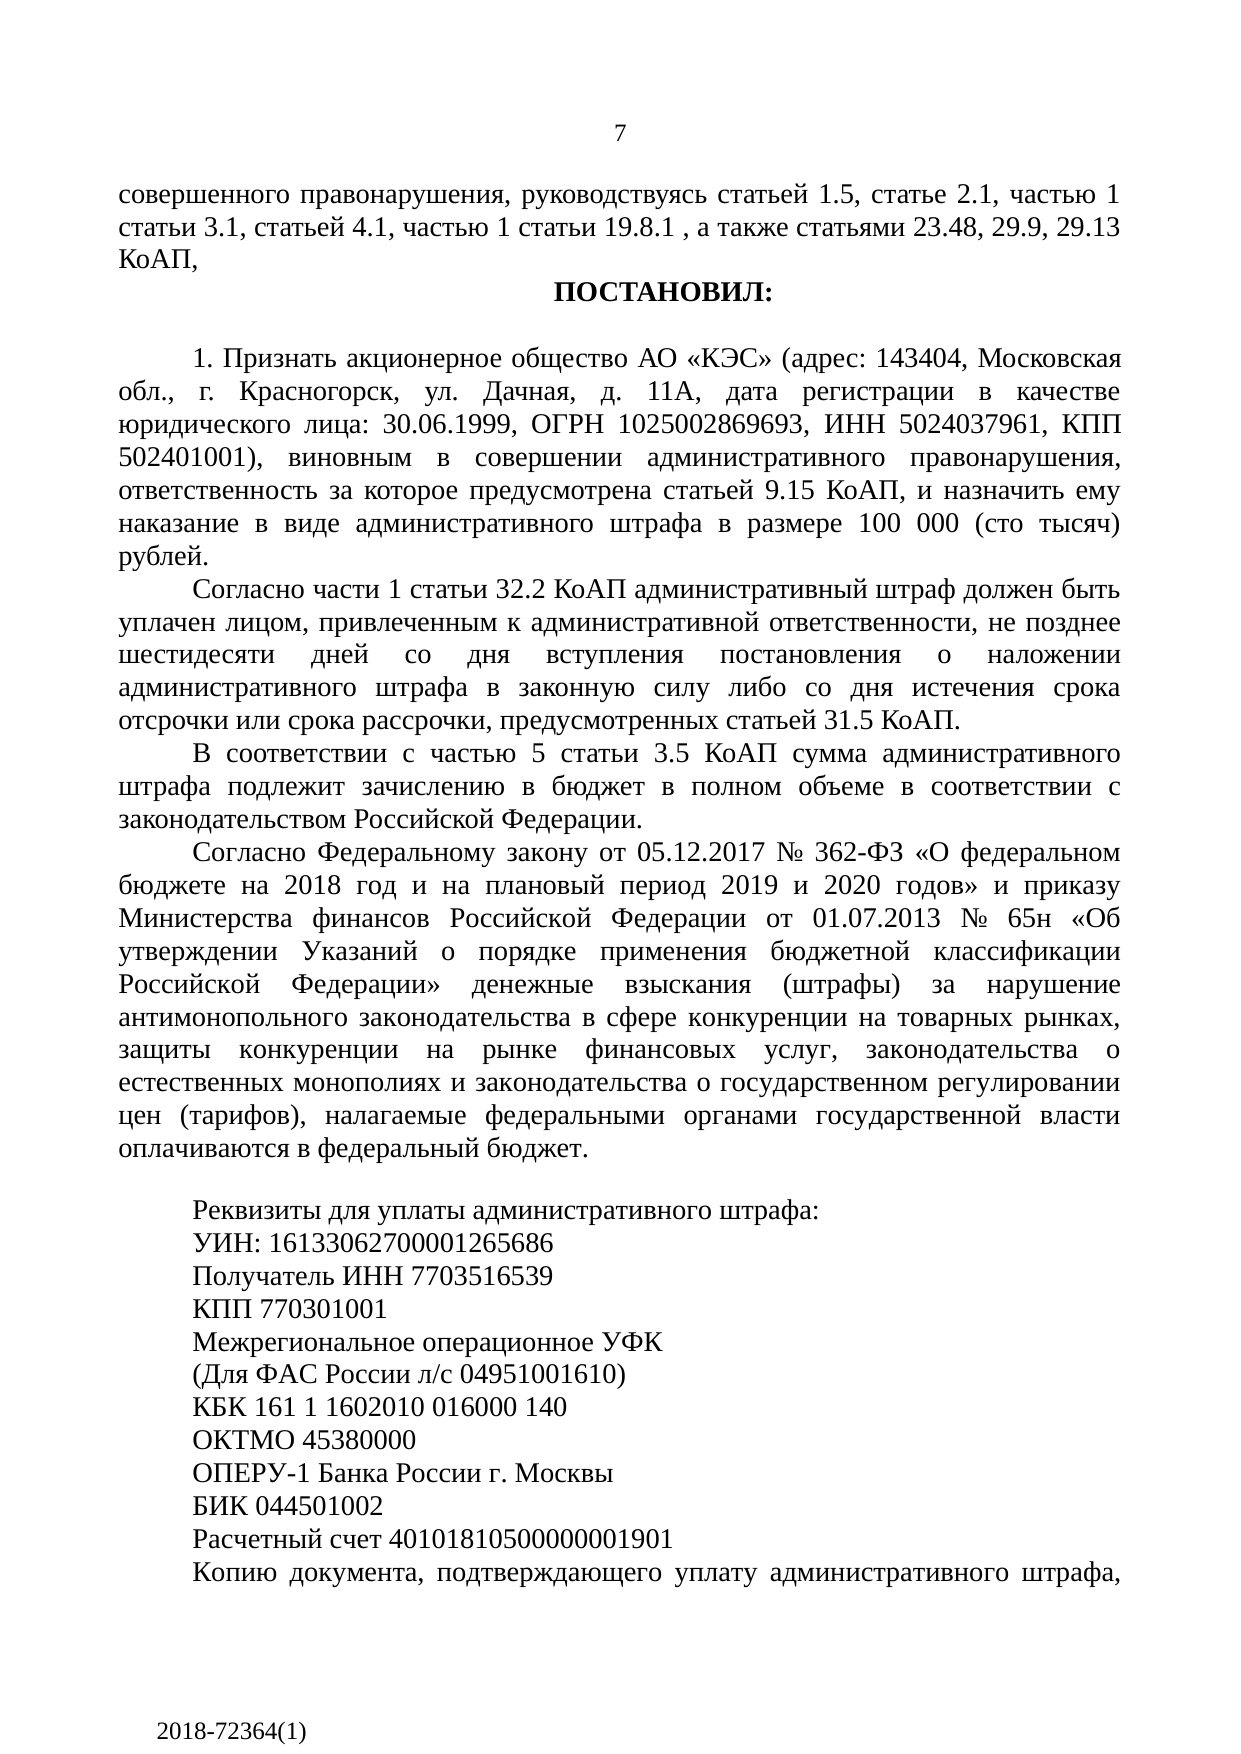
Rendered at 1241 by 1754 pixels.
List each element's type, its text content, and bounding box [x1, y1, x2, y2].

text КПП 770301001 [118, 1291, 1122, 1324]
text Межрегиональное операционное УФК [118, 1324, 1122, 1357]
text 1. Признать акционерное общество АО «КЭС» (адрес: 143404, Московская обл., г. Красногорск, ул. Дачная, д. 11А, дата регистрации в качестве юридического лица: 30.06.1999, ОГРН 1025002869693, ИНН 5024037961, КПП 502401001), виновным в совершении административного правонарушения, ответственность за которое предусмотрена статьей 9.15 КоАП, и назначить ему наказание в виде административного штрафа в размере 100 000 (сто тысяч) рублей. [118, 341, 1122, 571]
text (Для ФАС России л/с 04951001610) [118, 1357, 1122, 1390]
text КБК 161 1 1602010 016000 140 [118, 1390, 1122, 1423]
text Согласно Федеральному закону от 05.12.2017 № 362-ФЗ «О федеральном бюджете на 2018 год и на плановый период 2019 и 2020 годов» и приказу Министерства финансов Российской Федерации от 01.07.2013 № 65н «Об утверждении Указаний о порядке применения бюджетной классификации Российской Федерации» денежные взыскания (штрафы) за нарушение антимонопольного законодательства в сфере конкуренции на товарных рынках, защиты конкуренции на рынке финансовых услуг, законодательства о естественных монополиях и законодательства о государственном регулировании цен (тарифов), налагаемые федеральными органами государственной власти оплачиваются в федеральный бюджет. [118, 835, 1122, 1164]
text БИК 044501002 [118, 1489, 1122, 1522]
text ПОСТАНОВИЛ: [118, 275, 1122, 308]
text Согласно части 1 статьи 32.2 КоАП административный штраф должен быть уплачен лицом, привлеченным к административной ответственности, не позднее шестидесяти дней со дня вступления постановления о наложении административного штрафа в законную силу либо со дня истечения срока отсрочки или срока рассрочки, предусмотренных статьей 31.5 КоАП. [118, 571, 1122, 736]
text В соответствии с частью 5 статьи 3.5 КоАП сумма административного штрафа подлежит зачислению в бюджет в полном объеме в соответствии с законодательством Российской Федерации. [118, 736, 1122, 835]
text совершенного правонарушения, руководствуясь статьей 1.5, статье 2.1, частью 1 статьи 3.1, статьей 4.1, частью 1 статьи 19.8.1 , а также статьями 23.48, 29.9, 29.13 КоАП, [118, 176, 1122, 275]
text Реквизиты для уплаты административного штрафа: [118, 1193, 1122, 1226]
text ОКТМО 45380000 [118, 1423, 1122, 1456]
text Получатель ИНН 7703516539 [118, 1258, 1122, 1291]
text УИН: 16133062700001265686 [118, 1226, 1122, 1258]
text ОПЕРУ-1 Банка России г. Москвы [118, 1456, 1122, 1489]
text Копию документа, подтверждающего уплату административного штрафа, [118, 1555, 1122, 1588]
text Расчетный счет 40101810500000001901 [118, 1522, 1122, 1555]
